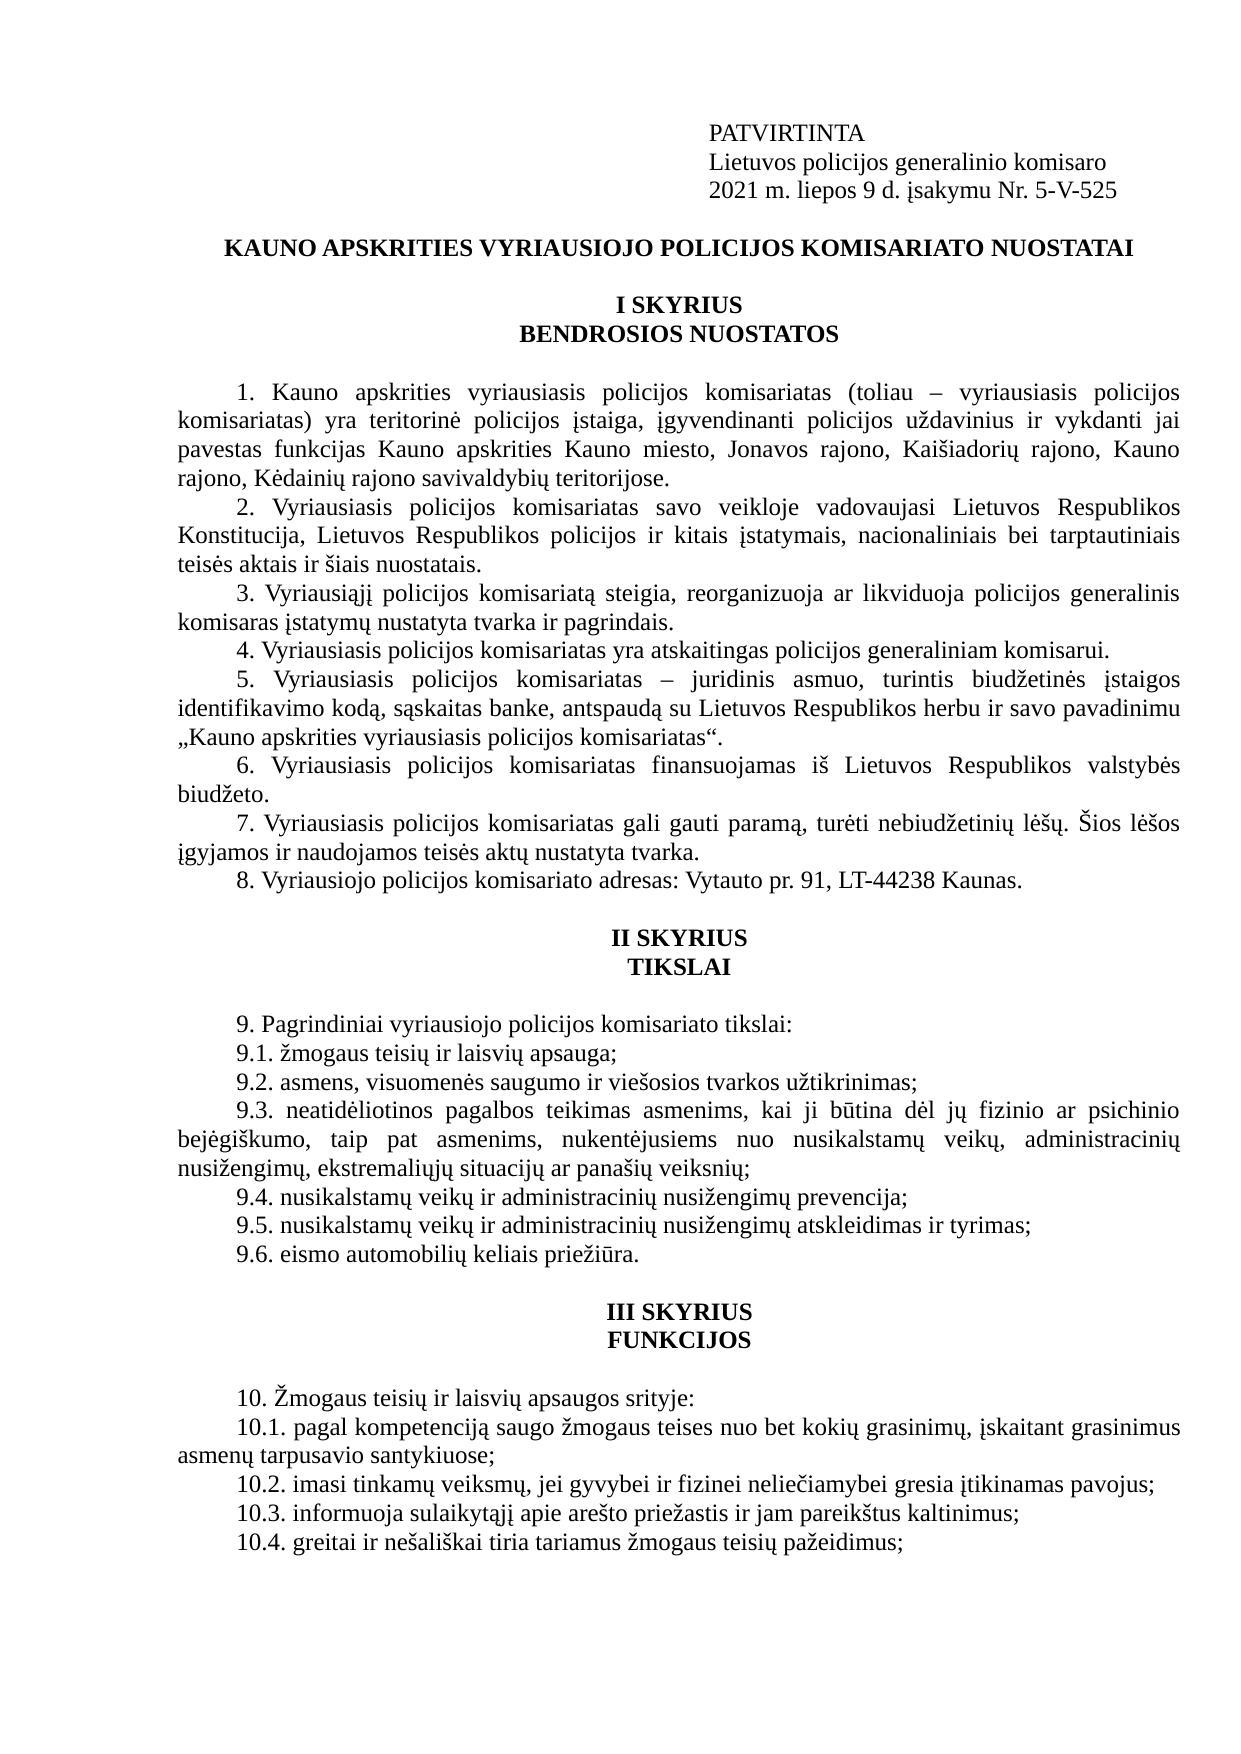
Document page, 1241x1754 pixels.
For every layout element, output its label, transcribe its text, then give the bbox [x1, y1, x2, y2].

text 9.3. neatidėliotinos pagalbos teikimas asmenims, kai ji būtina dėl jų fizinio ar psichinio bejėgiškumo, taip pat asmenims, nukentėjusiems nuo nusikalstamų veikų, administracinių nusižengimų, ekstremaliųjų situacijų ar panašių veiksnių; [177, 1096, 1181, 1182]
text 9.1. žmogaus teisių ir laisvių apsauga; [177, 1038, 1181, 1067]
text II SKYRIUS [177, 923, 1181, 952]
text 8. Vyriausiojo policijos komisariato adresas: Vytauto pr. 91, LT-44238 Kaunas. [177, 866, 1181, 894]
text III SKYRIUS [177, 1297, 1181, 1326]
text 10.2. imasi tinkamų veiksmų, jei gyvybei ir fizinei neliečiamybei gresia įtikinamas pavojus; [177, 1469, 1181, 1498]
text 7. Vyriausiasis policijos komisariatas gali gauti paramą, turėti nebiudžetinių lėšų. Šios lėšos įgyjamos ir naudojamos teisės aktų nustatyta tvarka. [177, 808, 1181, 866]
text PATVIRTINTA [709, 118, 1181, 147]
text 4. Vyriausiasis policijos komisariatas yra atskaitingas policijos generaliniam komisarui. [177, 636, 1181, 664]
text 10.4. greitai ir nešališkai tiria tariamus žmogaus teisių pažeidimus; [177, 1527, 1181, 1556]
text 5. Vyriausiasis policijos komisariatas – juridinis asmuo, turintis biudžetinės įstaigos identifikavimo kodą, sąskaitas banke, antspaudą su Lietuvos Respublikos herbu ir savo pavadinimu „Kauno apskrities vyriausiasis policijos komisariatas“. [177, 664, 1181, 751]
text BENDROSIOS NUOSTATOS [177, 319, 1181, 348]
text 1. Kauno apskrities vyriausiasis policijos komisariatas (toliau – vyriausiasis policijos komisariatas) yra teritorinė policijos įstaiga, įgyvendinanti policijos uždavinius ir vykdanti jai pavestas funkcijas Kauno apskrities Kauno miesto, Jonavos rajono, Kaišiadorių rajono, Kauno rajono, Kėdainių rajono savivaldybių teritorijose. [177, 377, 1181, 492]
text 6. Vyriausiasis policijos komisariatas finansuojamas iš Lietuvos Respublikos valstybės biudžeto. [177, 751, 1181, 808]
text 9.2. asmens, visuomenės saugumo ir viešosios tvarkos užtikrinimas; [177, 1067, 1181, 1096]
text 9.5. nusikalstamų veikų ir administracinių nusižengimų atskleidimas ir tyrimas; [177, 1211, 1181, 1239]
text KAUNO APSKRITIES VYRIAUSIOJO POLICIJOS KOMISARIATO NUOSTATAI [177, 233, 1181, 262]
text I SKYRIUS [177, 291, 1181, 319]
text 10.3. informuoja sulaikytąjį apie arešto priežastis ir jam pareikštus kaltinimus; [177, 1498, 1181, 1527]
text 10.1. pagal kompetenciją saugo žmogaus teises nuo bet kokių grasinimų, įskaitant grasinimus asmenų tarpusavio santykiuose; [177, 1412, 1181, 1469]
text FUNKCIJOS [177, 1326, 1181, 1354]
text 9.4. nusikalstamų veikų ir administracinių nusižengimų prevencija; [177, 1182, 1181, 1211]
text TIKSLAI [177, 952, 1181, 981]
text Lietuvos policijos generalinio komisaro [709, 147, 1181, 176]
text 2021 m. liepos 9 d. įsakymu Nr. 5-V-525 [709, 176, 1181, 204]
text 10. Žmogaus teisių ir laisvių apsaugos srityje: [177, 1383, 1181, 1412]
text 2. Vyriausiasis policijos komisariatas savo veikloje vadovaujasi Lietuvos Respublikos Konstitucija, Lietuvos Respublikos policijos ir kitais įstatymais, nacionaliniais bei tarptautiniais teisės aktais ir šiais nuostatais. [177, 492, 1181, 578]
text 3. Vyriausiąjį policijos komisariatą steigia, reorganizuoja ar likviduoja policijos generalinis komisaras įstatymų nustatyta tvarka ir pagrindais. [177, 578, 1181, 636]
text 9. Pagrindiniai vyriausiojo policijos komisariato tikslai: [177, 1009, 1181, 1038]
text 9.6. eismo automobilių keliais priežiūra. [177, 1239, 1181, 1268]
